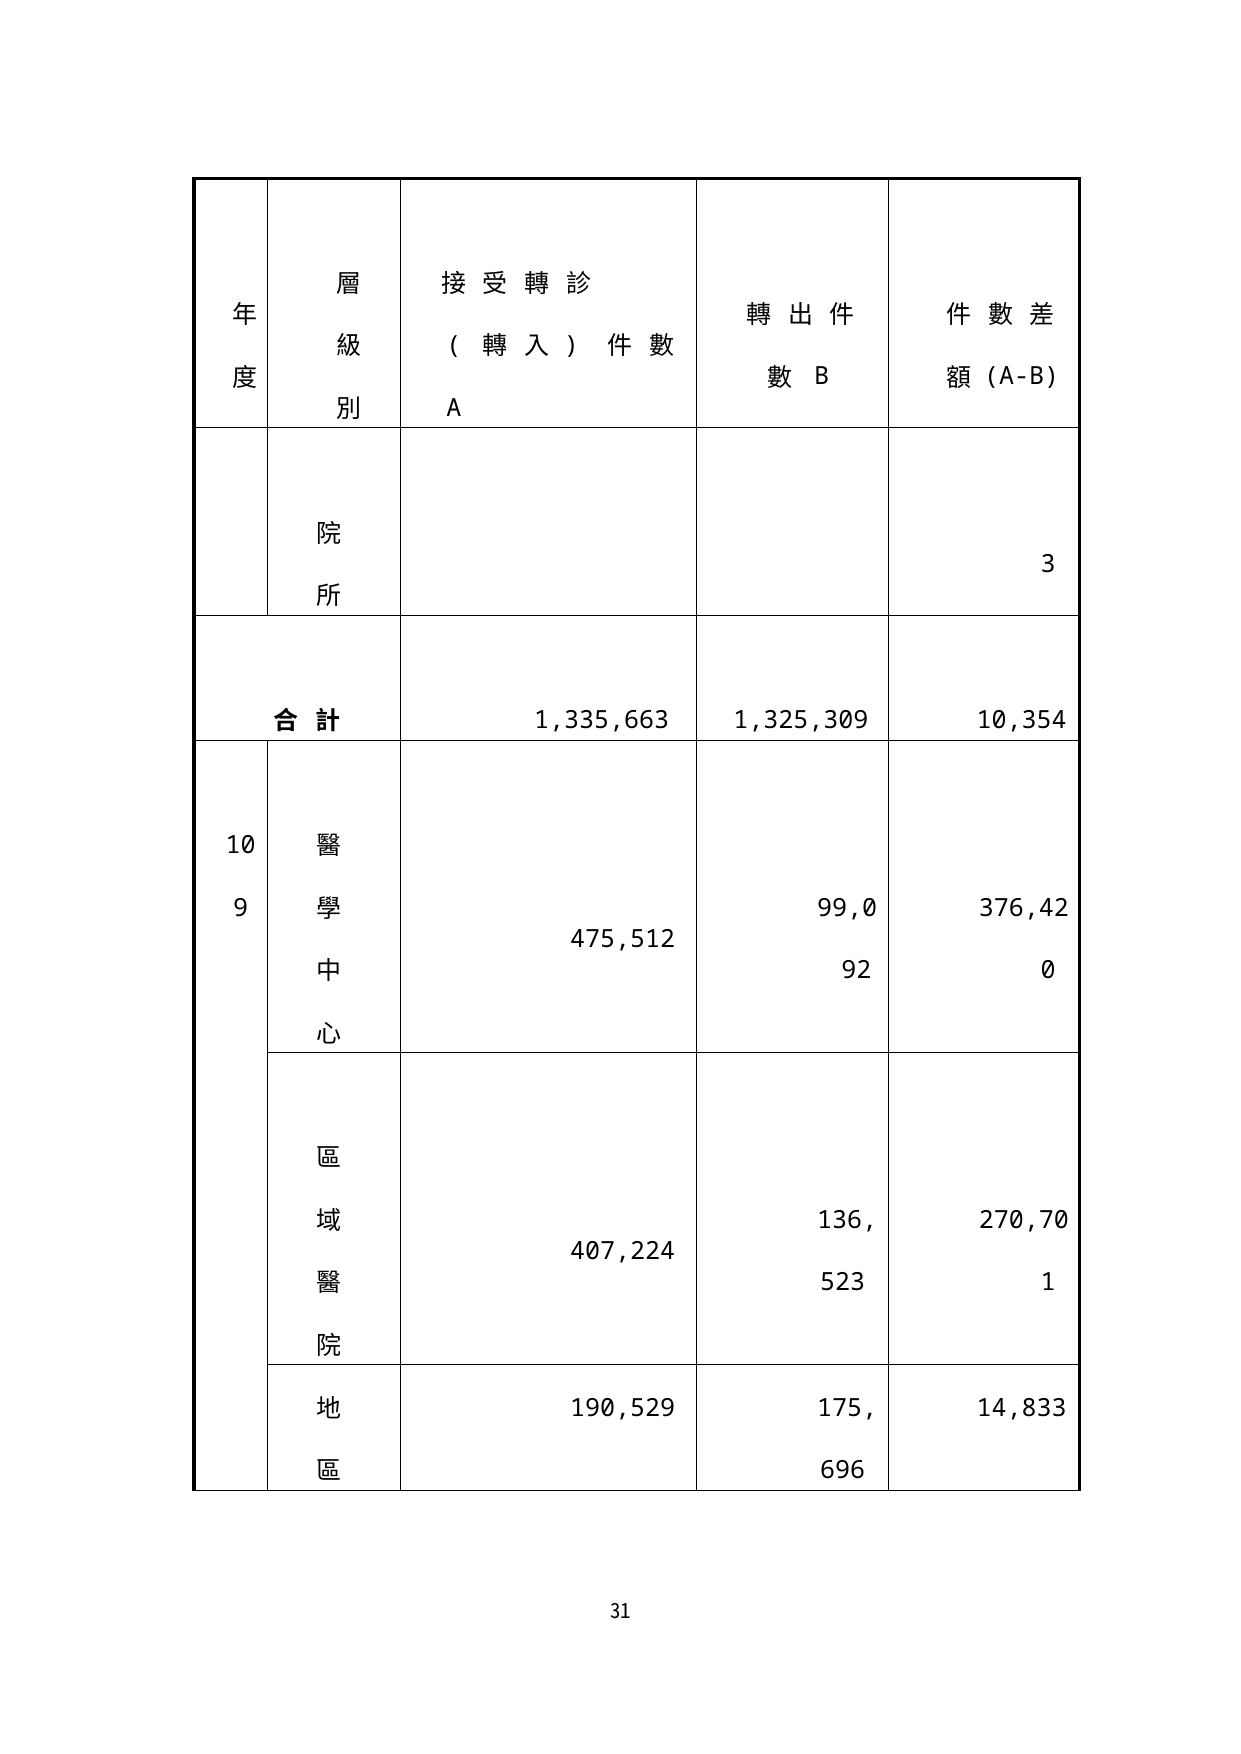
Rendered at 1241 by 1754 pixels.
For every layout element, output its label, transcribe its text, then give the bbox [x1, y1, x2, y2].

table_cell 院所 [268, 428, 400, 615]
table_cell 99,092 [697, 741, 888, 1052]
table_cell 3 [889, 428, 1078, 615]
table_cell 地區 [268, 1365, 400, 1490]
table_cell 175,696 [697, 1365, 888, 1490]
table_cell 1,335,663 [401, 616, 696, 740]
table_cell 376,420 [889, 741, 1078, 1052]
table_header 年度 [196, 180, 267, 427]
table_header 接受轉診 (轉入) 件數 A [401, 180, 696, 427]
table_cell 14,833 [889, 1365, 1078, 1490]
table_cell 109 [196, 741, 267, 1490]
table_header 轉出件數B [697, 180, 888, 427]
table_header 件數差額(A-B) [889, 180, 1078, 427]
table_cell 合計 [196, 616, 400, 740]
table_cell [697, 428, 888, 615]
table_cell [401, 428, 696, 615]
table_cell 190,529 [401, 1365, 696, 1490]
table_cell 1,325,309 [697, 616, 888, 740]
table_cell 醫學中心 [268, 741, 400, 1052]
table_cell 區域醫院 [268, 1053, 400, 1364]
table_header 層級別 [268, 180, 400, 427]
table_cell 10,354 [889, 616, 1078, 740]
table_cell 407,224 [401, 1053, 696, 1364]
table_cell [196, 428, 267, 615]
table_cell 475,512 [401, 741, 696, 1052]
table_cell 136,523 [697, 1053, 888, 1364]
table_cell 270,701 [889, 1053, 1078, 1364]
